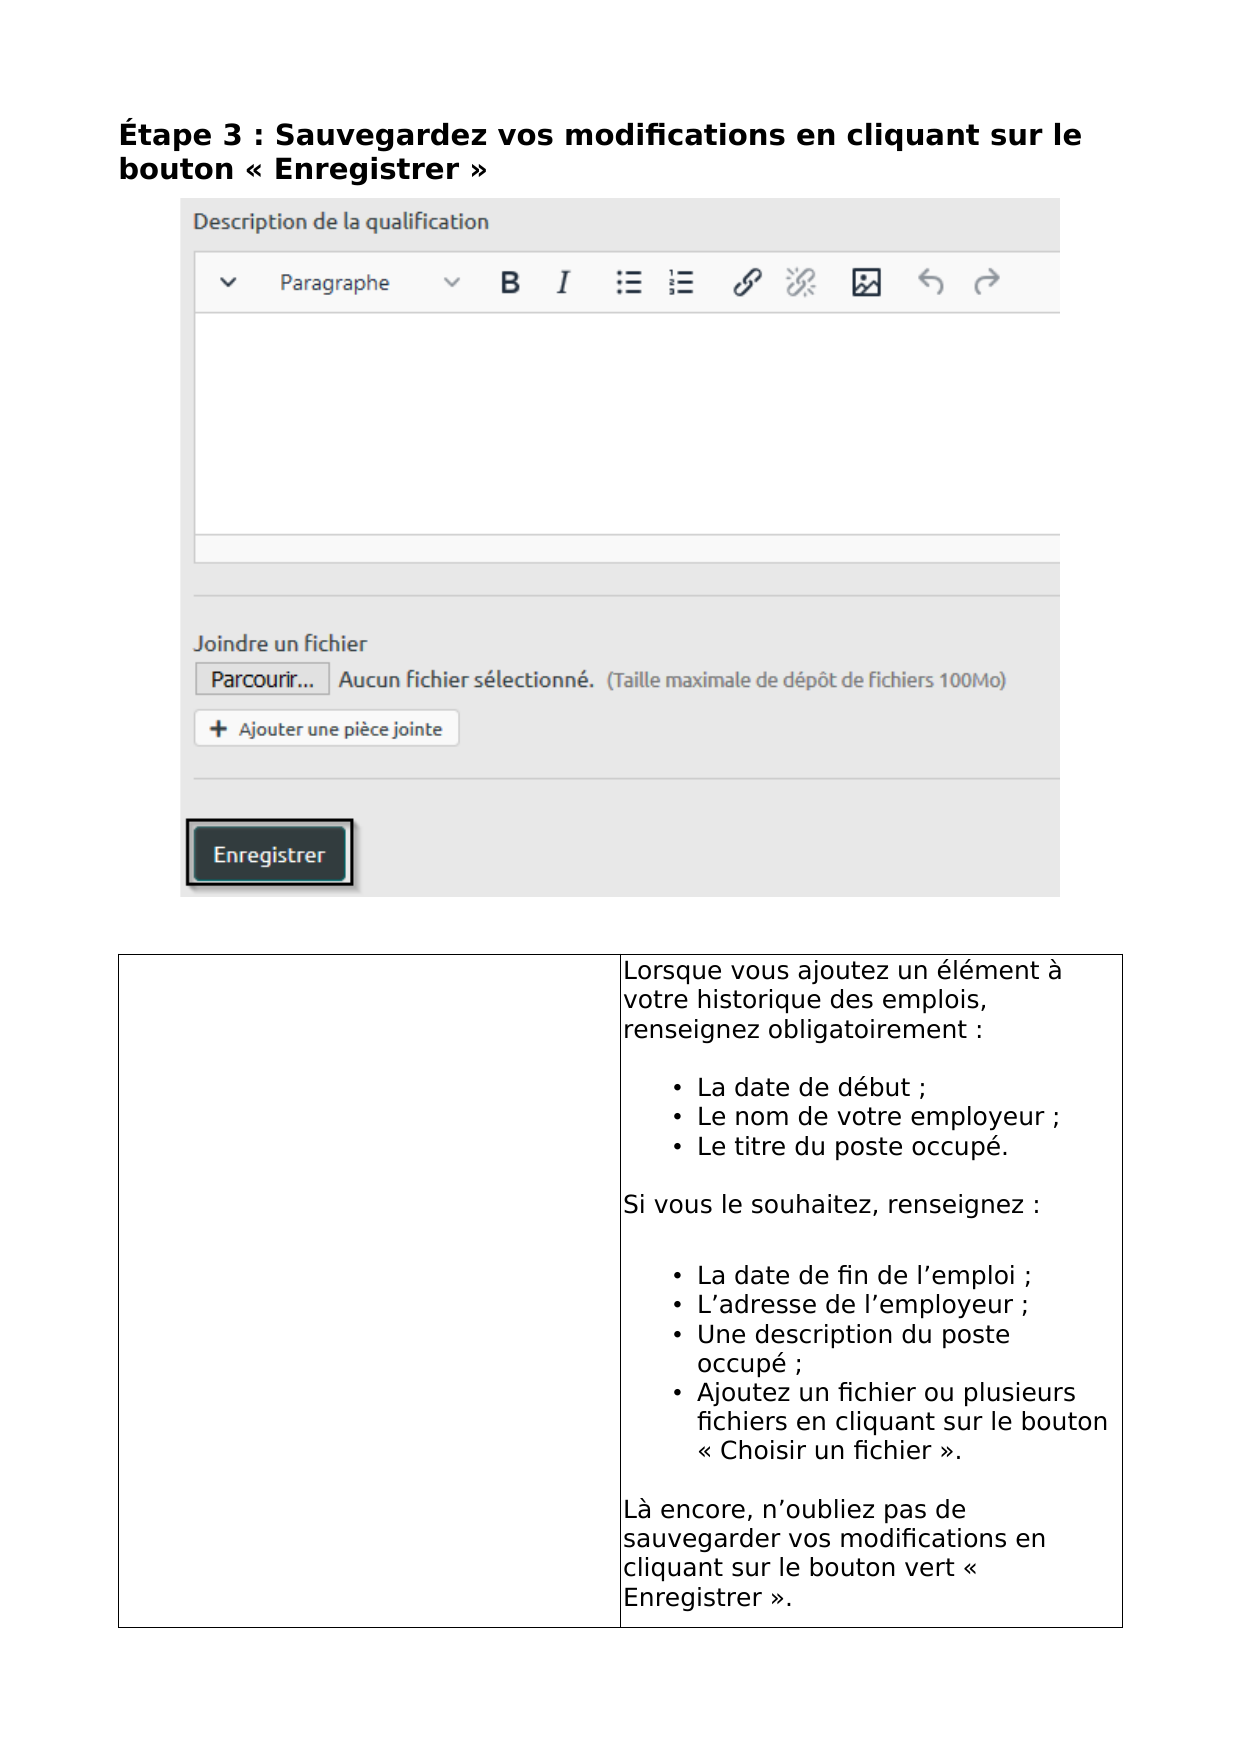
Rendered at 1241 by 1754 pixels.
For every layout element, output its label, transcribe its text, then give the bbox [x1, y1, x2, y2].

subtitle Étape 3 : Sauvegardez vos modifications en cliquant sur le bouton « Enregistrer » [118, 118, 1122, 186]
table_header [119, 955, 620, 1627]
table_header Lorsque vous ajoutez un élément à votre historique des emplois, renseignez obligatoirement : La date de début ; Le nom de votre employeur ; Le titre du poste occupé. Si vous le souhaitez, renseignez : La date de fin de l’emploi ; L’adresse de l’employeur ; Une description du poste occupé ; Ajoutez un fichier ou plusieurs fichiers en cliquant sur le bouton « Choisir un fichier ». Là encore, n’oubliez pas de sauvegarder vos modifications en cliquant sur le bouton vert « Enregistrer ». [621, 955, 1122, 1627]
picture [180, 198, 1060, 897]
